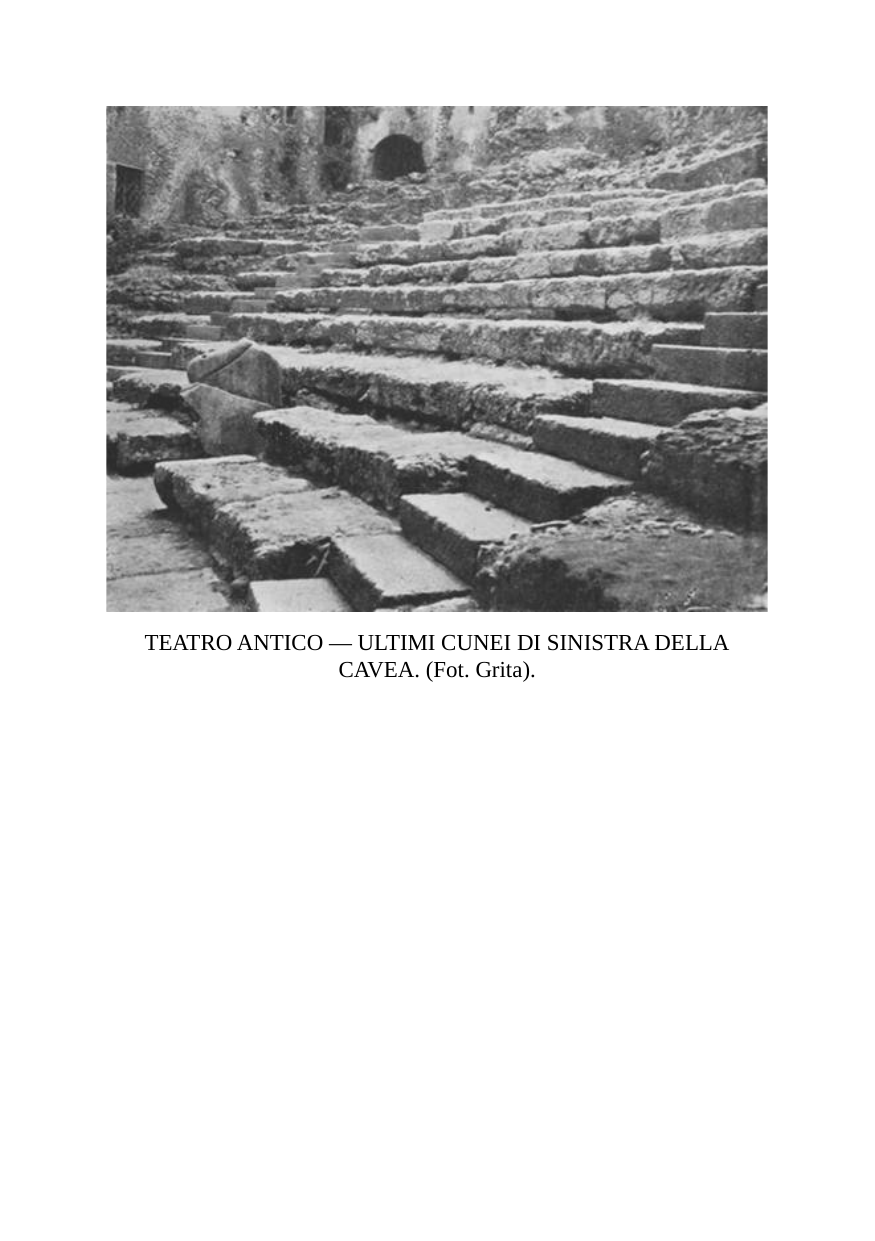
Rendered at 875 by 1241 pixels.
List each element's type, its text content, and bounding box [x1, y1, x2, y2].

picture [106, 106, 768, 612]
text TEATRO ANTICO ― ULTIMI CUNEI DI SINISTRA DELLA CAVEA. (Fot. Grita). [106, 629, 768, 682]
